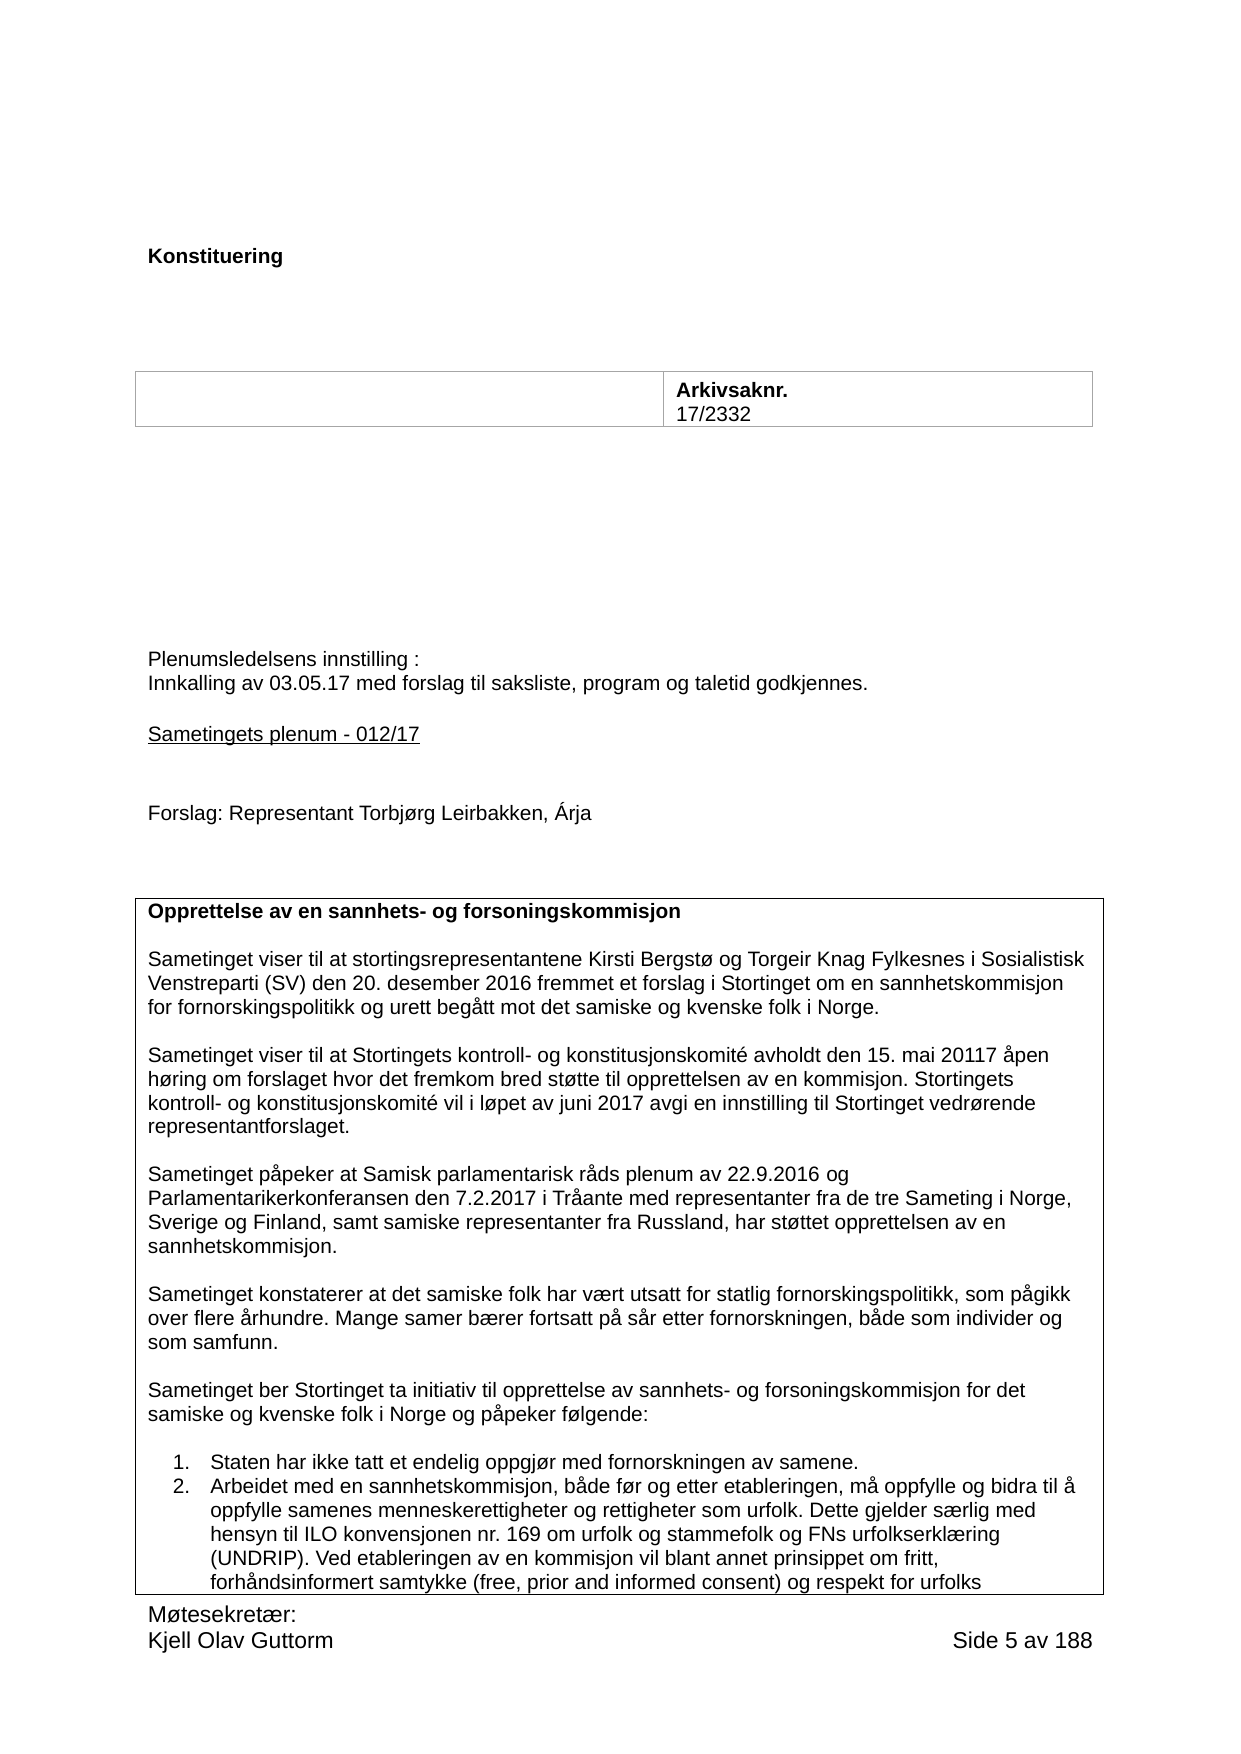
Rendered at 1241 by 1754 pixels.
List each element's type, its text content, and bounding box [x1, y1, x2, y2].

table_header Opprettelse av en sannhets- og forsoningskommisjon Sametinget viser til at stortingsrepresentantene Kirsti Bergstø og Torgeir Knag Fylkesnes i Sosialistisk Venstreparti (SV) den 20. desember 2016 fremmet et forslag i Stortinget om en sannhetskommisjon for fornorskingspolitikk og urett begått mot det samiske og kvenske folk i Norge. Sametinget viser til at Stortingets kontroll- og konstitusjonskomité avholdt den 15. mai 20117 åpen høring om forslaget hvor det fremkom bred støtte til opprettelsen av en kommisjon. Stortingets kontroll- og konstitusjonskomité vil i løpet av juni 2017 avgi en innstilling til Stortinget vedrørende representantforslaget. Sametinget påpeker at Samisk parlamentarisk råds plenum av 22.9.2016 og Parlamentarikerkonferansen den 7.2.2017 i Tråante med representanter fra de tre Sameting i Norge, Sverige og Finland, samt samiske representanter fra Russland, har støttet opprettelsen av en sannhetskommisjon. Sametinget konstaterer at det samiske folk har vært utsatt for statlig fornorskingspolitikk, som pågikk over flere århundre. Mange samer bærer fortsatt på sår etter fornorskningen, både som individer og som samfunn. Sametinget ber Stortinget ta initiativ til opprettelse av sannhets- og forsoningskommisjon for det samiske og kvenske folk i Norge og påpeker følgende: Staten har ikke tatt et endelig oppgjør med fornorskningen av samene. Arbeidet med en sannhetskommisjon, både før og etter etableringen, må oppfylle og bidra til å oppfylle samenes menneskerettigheter og rettigheter som urfolk. Dette gjelder særlig med hensyn til ILO konvensjonen nr. 169 om urfolk og stammefolk og FNs urfolkserklæring (UNDRIP). Ved etableringen av en kommisjon vil blant annet prinsippet om fritt, forhåndsinformert samtykke (free, prior and informed consent) og respekt for urfolks [136, 899, 1103, 1593]
table_header Plenumsledelsens innstilling : Innkalling av 03.05.17 med forslag til saksliste, program og taletid godkjennes. [136, 647, 880, 694]
table_cell [136, 427, 664, 451]
text Konstituering [148, 244, 1093, 268]
table_header [136, 499, 159, 619]
table_header Arkivsaknr. 17/2332 [664, 372, 1092, 426]
table_cell [664, 427, 1092, 451]
table_header [136, 372, 663, 426]
text Sametingets plenum - 012/17 [148, 722, 1093, 776]
text Forslag: Representant Torbjørg Leirbakken, Árja [148, 801, 1093, 825]
